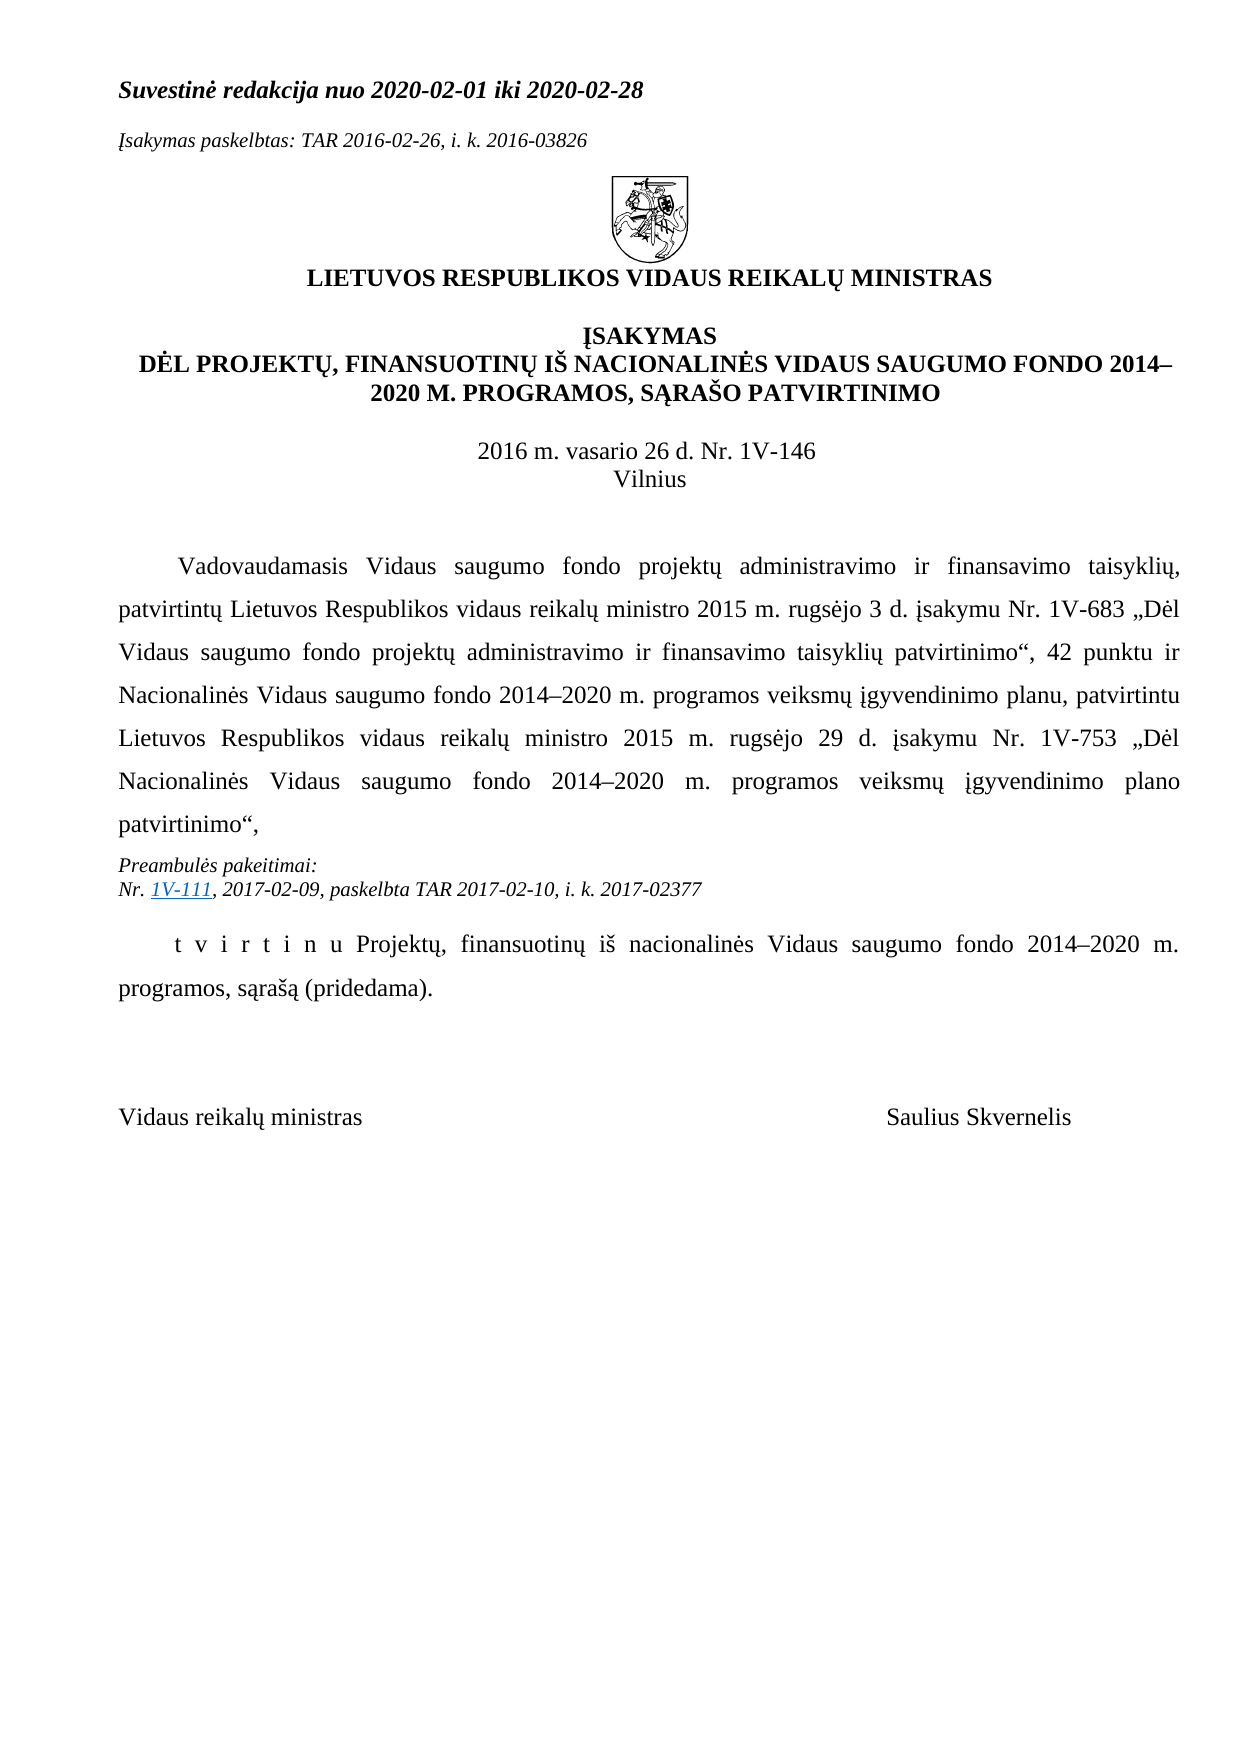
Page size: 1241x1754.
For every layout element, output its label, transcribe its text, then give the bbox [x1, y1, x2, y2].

text DĖL PROJEKTŲ, FINANSUOTINŲ IŠ NACIONALINĖS VIDAUS SAUGUMO FONDO 2014–2020 M. PROGRAMOS, sąrašo patvirtinimo [130, 349, 1181, 407]
text Nr. 1V-111, 2017-02-09, paskelbta TAR 2017-02-10, i. k. 2017-02377 [118, 877, 1181, 901]
text Suvestinė redakcija nuo 2020-02-01 iki 2020-02-28 [118, 75, 1181, 104]
text ĮSAKYMAS [118, 321, 1181, 349]
text Vilnius [118, 464, 1181, 493]
text t v i r t i n u Projektų, finansuotinų iš nacionalinės Vidaus saugumo fondo 2014–2020 m. programos, sąrašą (pridedama). [118, 929, 1181, 1001]
text Vadovaudamasis Vidaus saugumo fondo projektų administravimo ir finansavimo taisyklių, patvirtintų Lietuvos Respublikos vidaus reikalų ministro 2015 m. rugsėjo 3 d. įsakymu Nr. 1V-683 „Dėl Vidaus saugumo fondo projektų administravimo ir finansavimo taisyklių patvirtinimo“, 42 punktu ir Nacionalinės Vidaus saugumo fondo 2014–2020 m. programos veiksmų įgyvendinimo planu, patvirtintu Lietuvos Respublikos vidaus reikalų ministro 2015 m. rugsėjo 29 d. įsakymu Nr. 1V-753 „Dėl Nacionalinės Vidaus saugumo fondo 2014–2020 m. programos veiksmų įgyvendinimo plano patvirtinimo“, [118, 551, 1181, 838]
text LIETUVOS RESPUBLIKOS VIDAUS REIKALŲ MINISTRAS [118, 263, 1181, 292]
text 2016 m. vasario 26 d. Nr. 1V-146 [118, 436, 1181, 464]
text Vidaus reikalų ministras Saulius Skvernelis [118, 1102, 1181, 1131]
text Įsakymas paskelbtas: TAR 2016-02-26, i. k. 2016-03826 [118, 128, 1181, 152]
text Preambulės pakeitimai: [118, 853, 1181, 877]
